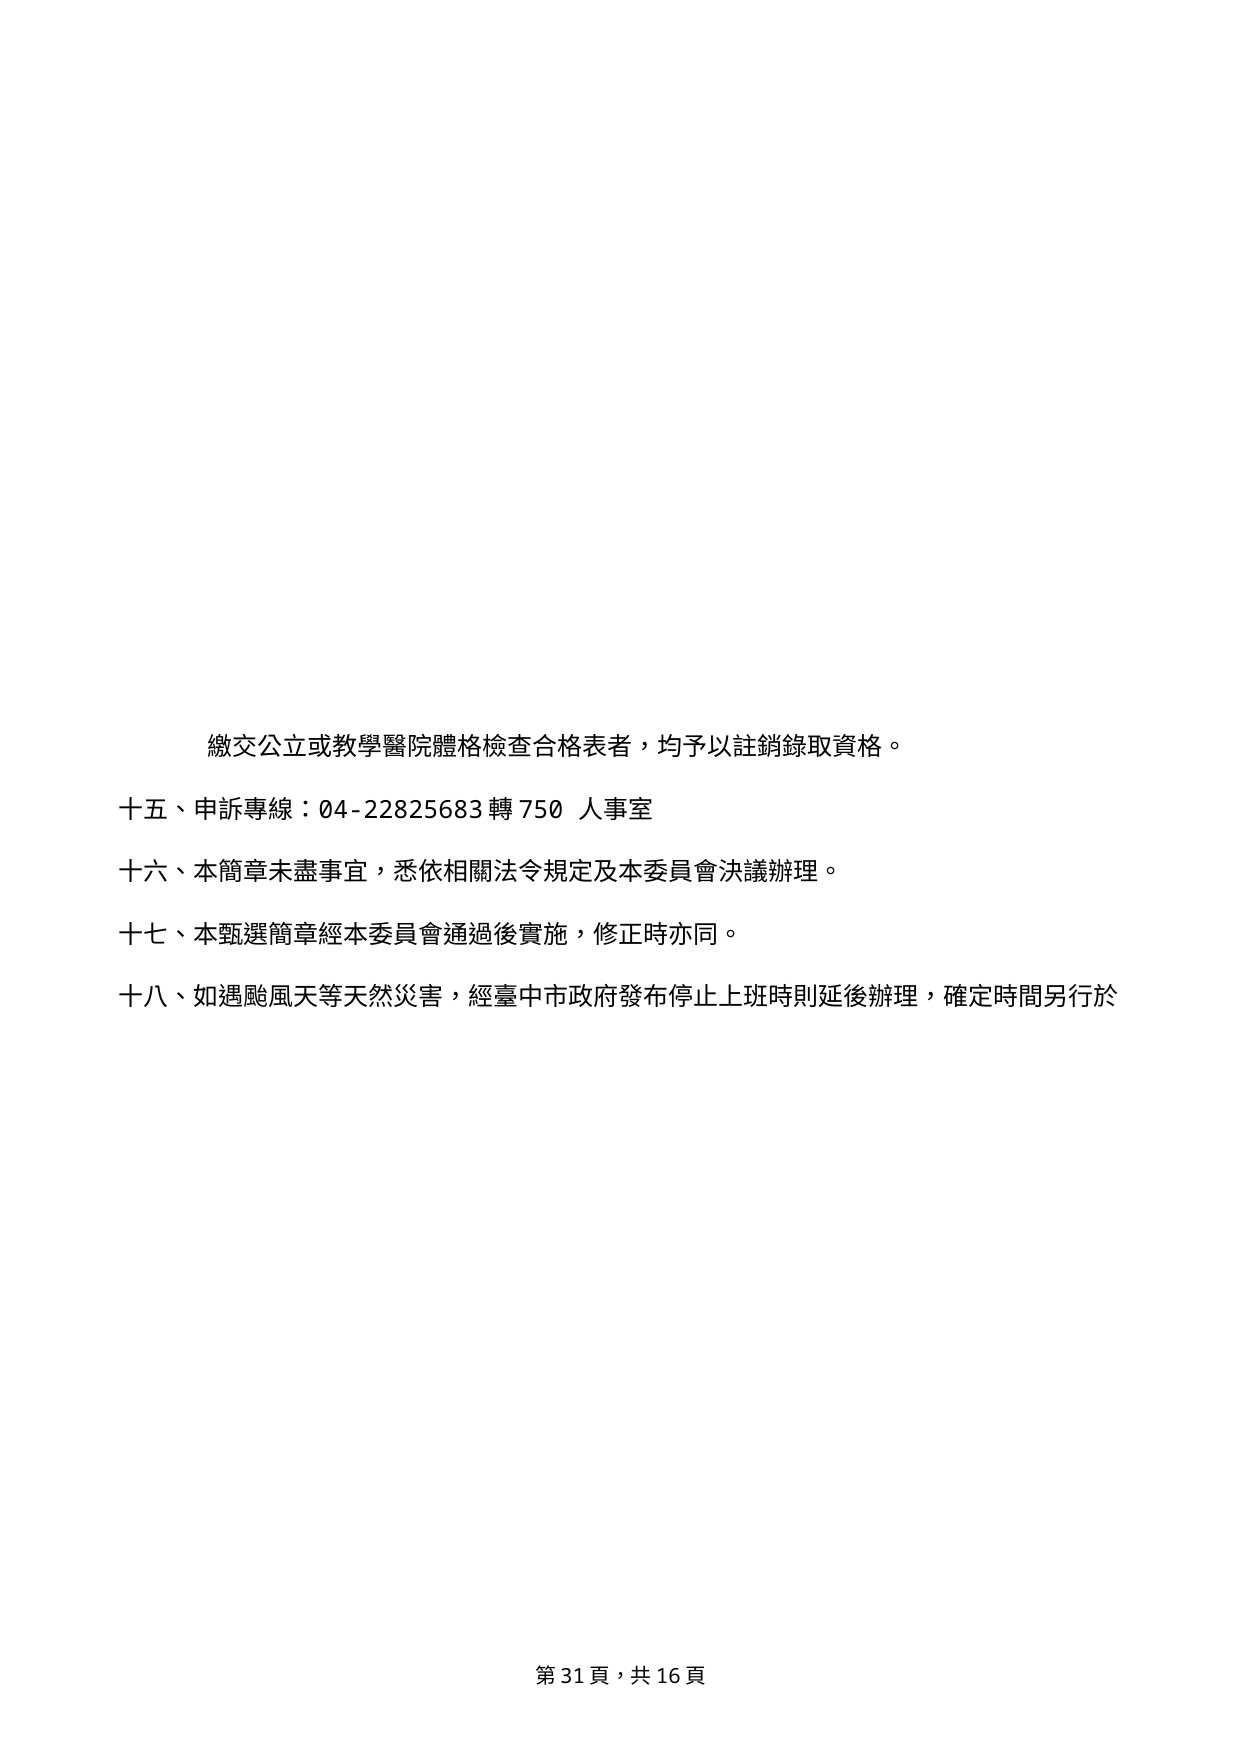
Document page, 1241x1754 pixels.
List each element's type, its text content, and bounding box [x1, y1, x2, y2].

text 十七、本甄選簡章經本委員會通過後實施，修正時亦同。 [118, 891, 1122, 953]
text 十五、申訴專線：04-22825683轉750 人事室 [118, 766, 1122, 828]
text 十六、本簡章未盡事宜，悉依相關法令規定及本委員會決議辦理。 [118, 828, 1122, 891]
text 繳交公立或教學醫院體格檢查合格表者，均予以註銷錄取資格。 [144, 703, 1122, 766]
text 十八、如遇颱風天等天然災害，經臺中市政府發布停止上班時則延後辦理，確定時間另行於 [118, 953, 1122, 1016]
